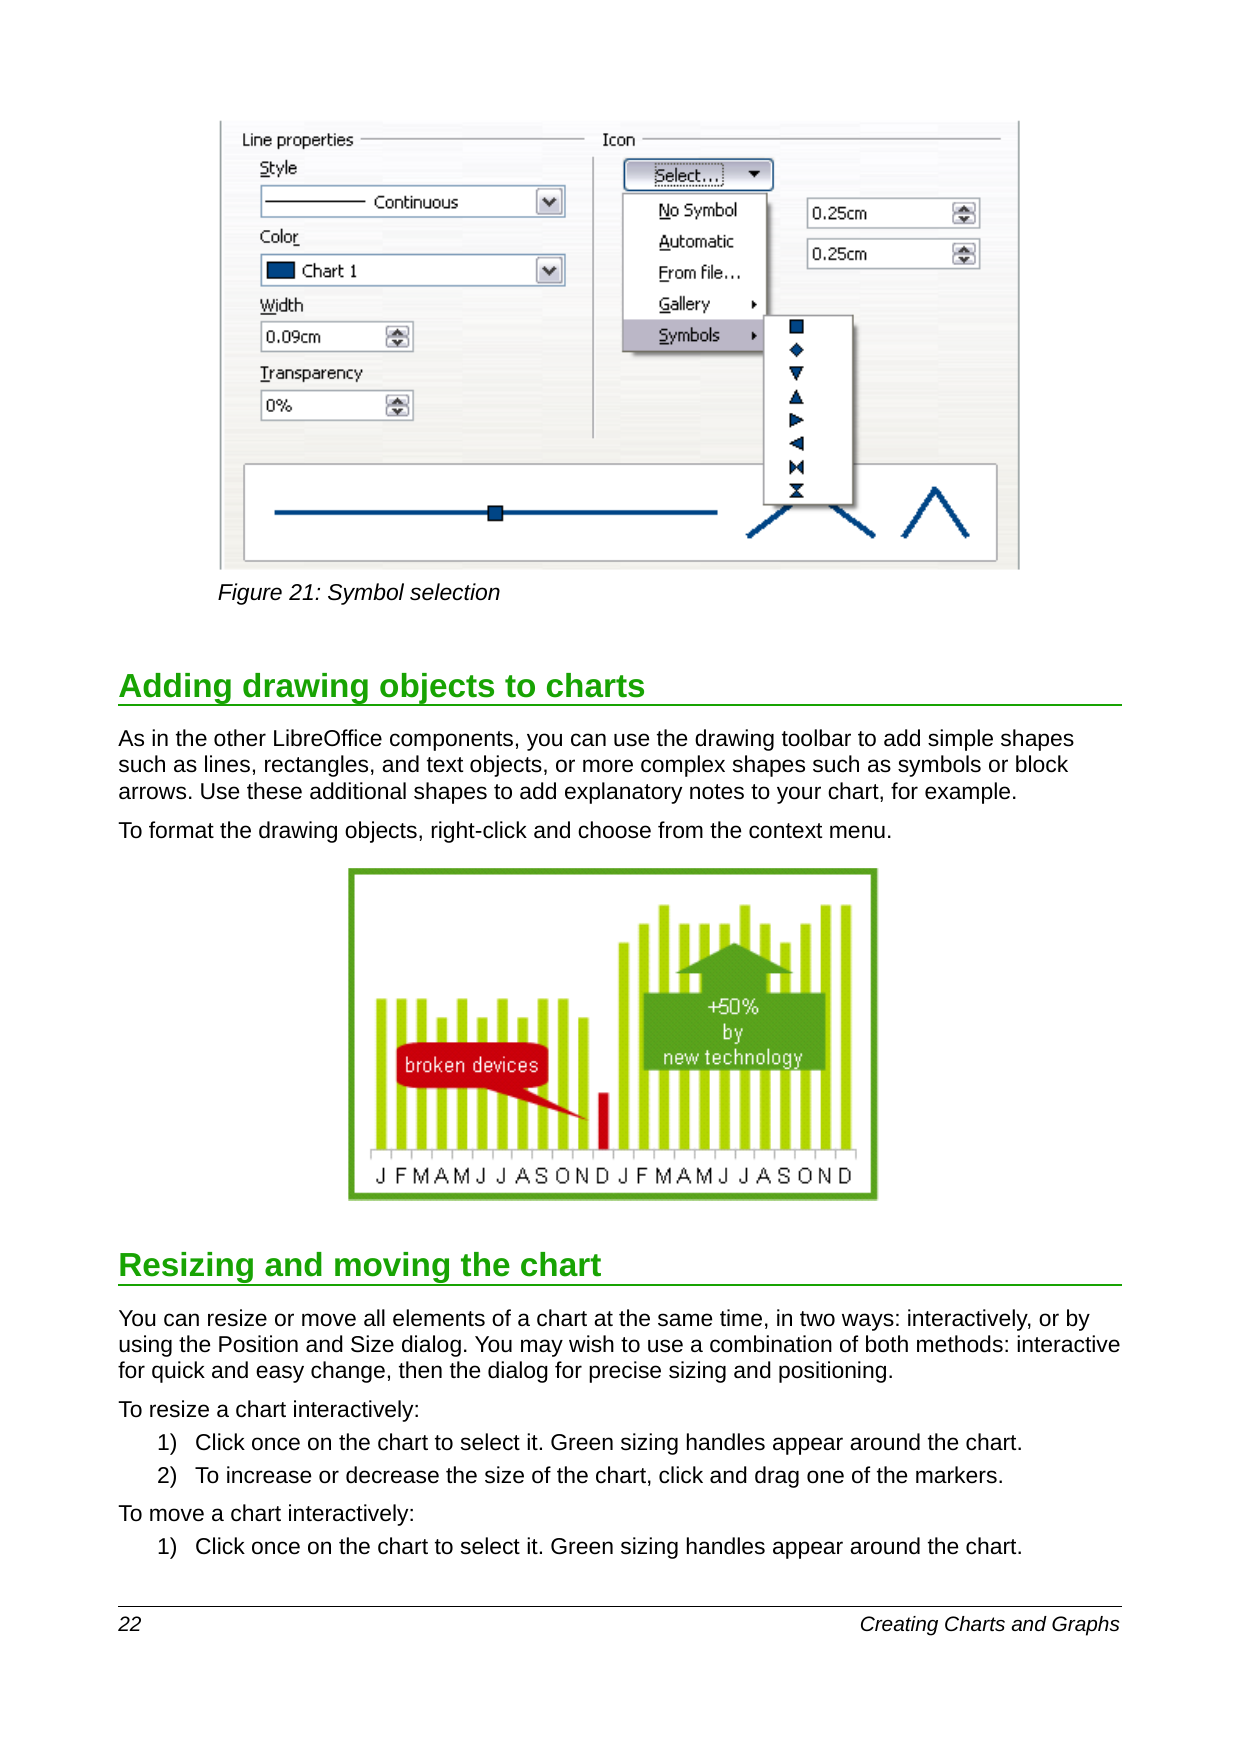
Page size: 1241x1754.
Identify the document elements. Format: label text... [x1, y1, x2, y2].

list To resize a chart interactively: [118, 1396, 1122, 1422]
list Click once on the chart to select it. Green sizing handles appear around the chart. [177, 1429, 1122, 1455]
list To increase or decrease the size of the chart, click and drag one of the markers. [177, 1462, 1122, 1488]
text You can resize or move all elements of a chart at the same time, in two ways: interactively, or by using the Position and Size dialog. You may wish to use a combination of both methods: interactive for quick and easy change, then the dialog for precise sizing and positioning. [118, 1304, 1122, 1384]
list To move a chart interactively: [118, 1500, 1122, 1527]
text As in the other LibreOffice components, you can use the drawing toolbar to add simple shapes such as lines, rectangles, and text objects, or more complex shapes such as symbols or block arrows. Use these additional shapes to add explanatory notes to your chart, for example. [118, 725, 1122, 804]
picture [347, 868, 893, 1201]
subtitle Resizing and moving the chart [118, 1245, 1122, 1284]
subtitle Adding drawing objects to charts [118, 666, 1122, 704]
text Figure 21: Symbol selection [218, 579, 1022, 606]
list Click once on the chart to select it. Green sizing handles appear around the chart. [177, 1533, 1122, 1559]
text To format the drawing objects, right-click and choose from the context menu. [118, 817, 1122, 843]
picture [217, 118, 1023, 573]
